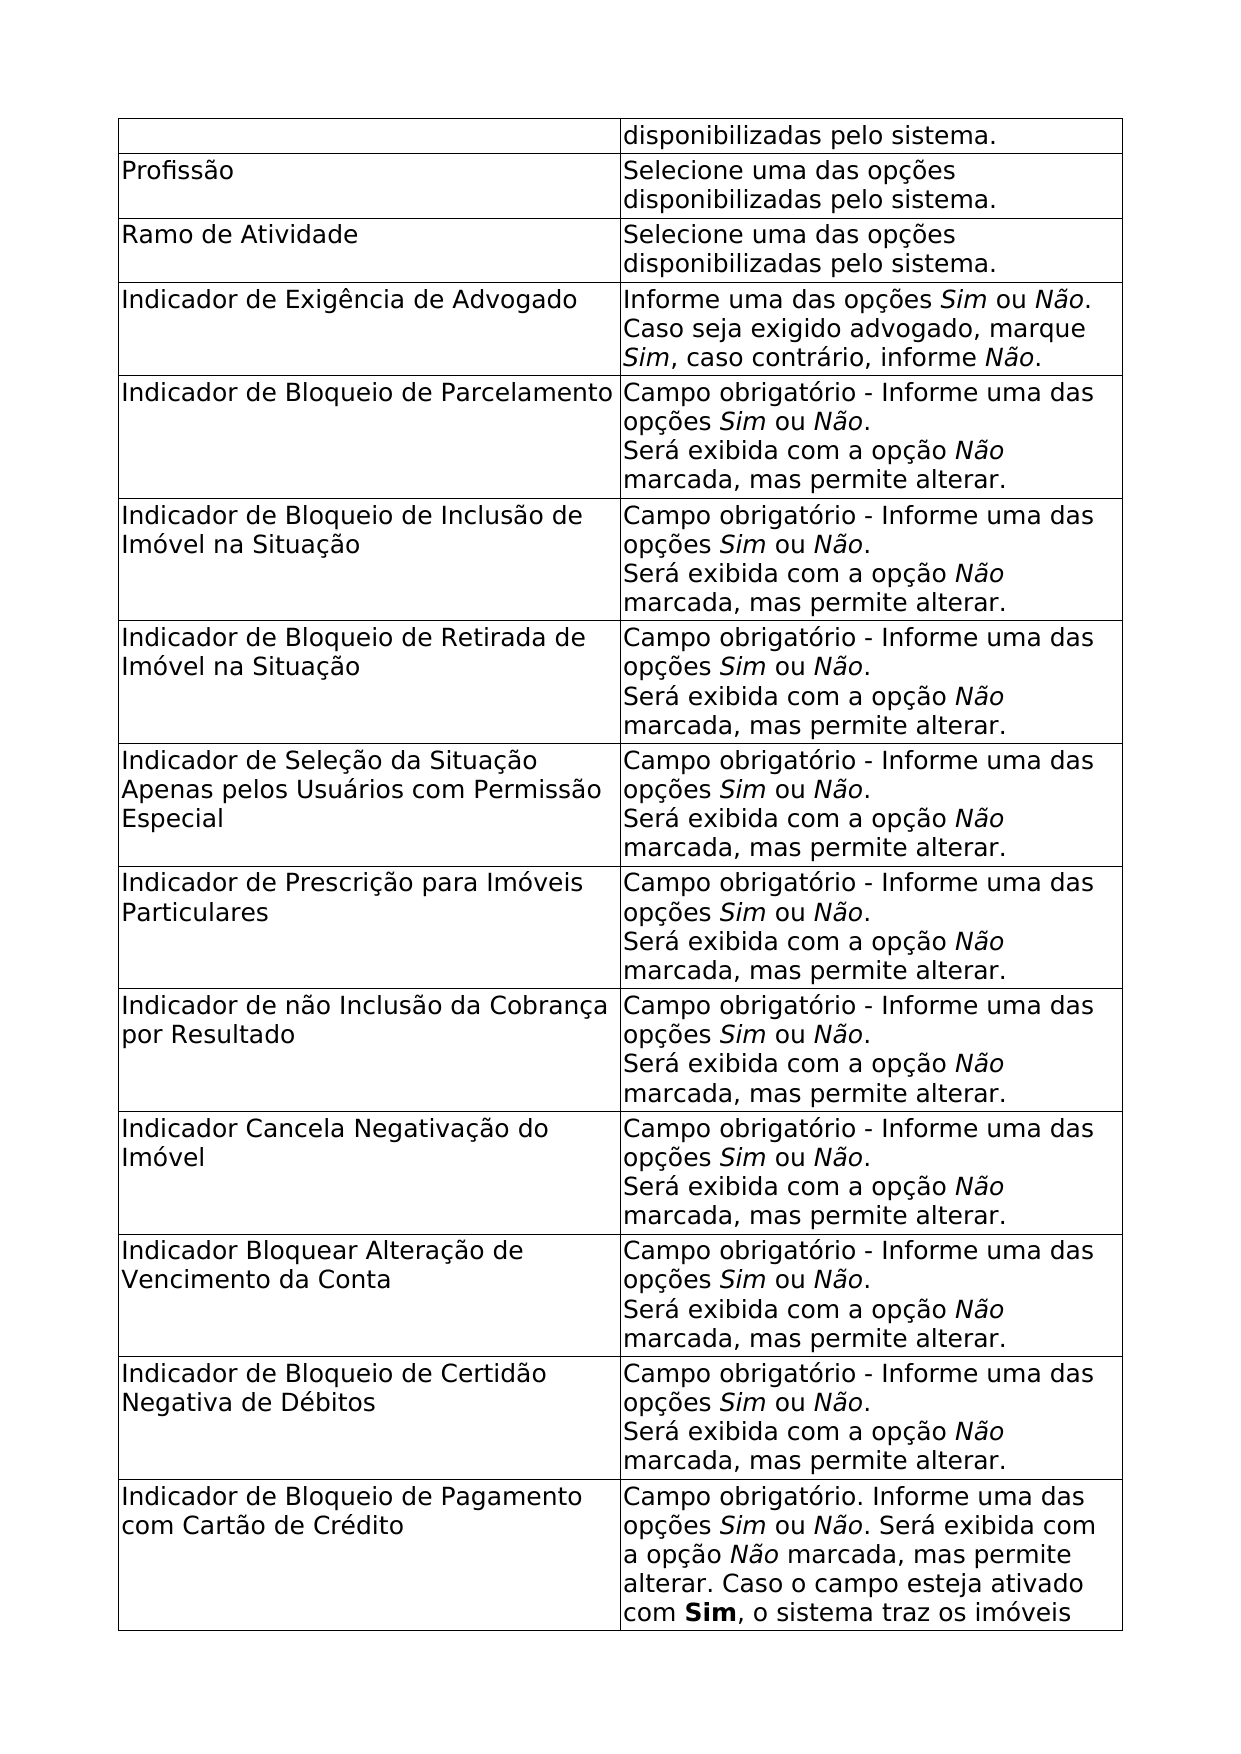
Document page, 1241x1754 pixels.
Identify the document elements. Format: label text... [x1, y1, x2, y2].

table_cell Indicador de Bloqueio de Inclusão de Imóvel na Situação [119, 499, 620, 620]
table_cell Campo obrigatório - Informe uma das opções Sim ou Não. Será exibida com a opção Não marcada, mas permite alterar. [621, 621, 1122, 743]
table_cell Campo obrigatório - Informe uma das opções Sim ou Não. Será exibida com a opção Não marcada, mas permite alterar. [621, 867, 1122, 988]
table_cell Campo obrigatório - Informe uma das opções Sim ou Não. Será exibida com a opção Não marcada, mas permite alterar. [621, 499, 1122, 620]
table_cell Informe uma das opções Sim ou Não. Caso seja exigido advogado, marque Sim, caso contrário, informe Não. [621, 283, 1122, 375]
table_cell Indicador Bloquear Alteração de Vencimento da Conta [119, 1235, 620, 1356]
table_cell Campo obrigatório - Informe uma das opções Sim ou Não. Será exibida com a opção Não marcada, mas permite alterar. [621, 1357, 1122, 1479]
table_cell Indicador de Exigência de Advogado [119, 283, 620, 375]
table_cell Campo obrigatório - Informe uma das opções Sim ou Não. Será exibida com a opção Não marcada, mas permite alterar. [621, 376, 1122, 498]
table_cell [119, 119, 620, 153]
table_cell Selecione uma das opções disponibilizadas pelo sistema. [621, 154, 1122, 217]
table_cell Indicador Cancela Negativação do Imóvel [119, 1112, 620, 1233]
table_cell Indicador de Bloqueio de Pagamento com Cartão de Crédito [119, 1480, 620, 1630]
table_cell Indicador de Bloqueio de Parcelamento [119, 376, 620, 498]
table_cell Indicador de Bloqueio de Certidão Negativa de Débitos [119, 1357, 620, 1479]
table_cell Campo obrigatório - Informe uma das opções Sim ou Não. Será exibida com a opção Não marcada, mas permite alterar. [621, 1112, 1122, 1233]
table_cell Ramo de Atividade [119, 219, 620, 282]
table_cell Profissão [119, 154, 620, 217]
table_cell Selecione uma das opções disponibilizadas pelo sistema. [621, 219, 1122, 282]
table_cell Campo obrigatório - Informe uma das opções Sim ou Não. Será exibida com a opção Não marcada, mas permite alterar. [621, 989, 1122, 1111]
table_cell disponibilizadas pelo sistema. [621, 119, 1122, 153]
table_cell Indicador de Bloqueio de Retirada de Imóvel na Situação [119, 621, 620, 743]
table_cell Indicador de Seleção da Situação Apenas pelos Usuários com Permissão Especial [119, 744, 620, 866]
table_cell Indicador de Prescrição para Imóveis Particulares [119, 867, 620, 988]
table_cell Campo obrigatório - Informe uma das opções Sim ou Não. Será exibida com a opção Não marcada, mas permite alterar. [621, 1235, 1122, 1356]
table_cell Indicador de não Inclusão da Cobrança por Resultado [119, 989, 620, 1111]
table_cell Campo obrigatório. Informe uma das opções Sim ou Não. Será exibida com a opção Não marcada, mas permite alterar. Caso o campo esteja ativado com Sim, o sistema traz os imóveis [621, 1480, 1122, 1630]
table_cell Campo obrigatório - Informe uma das opções Sim ou Não. Será exibida com a opção Não marcada, mas permite alterar. [621, 744, 1122, 866]
